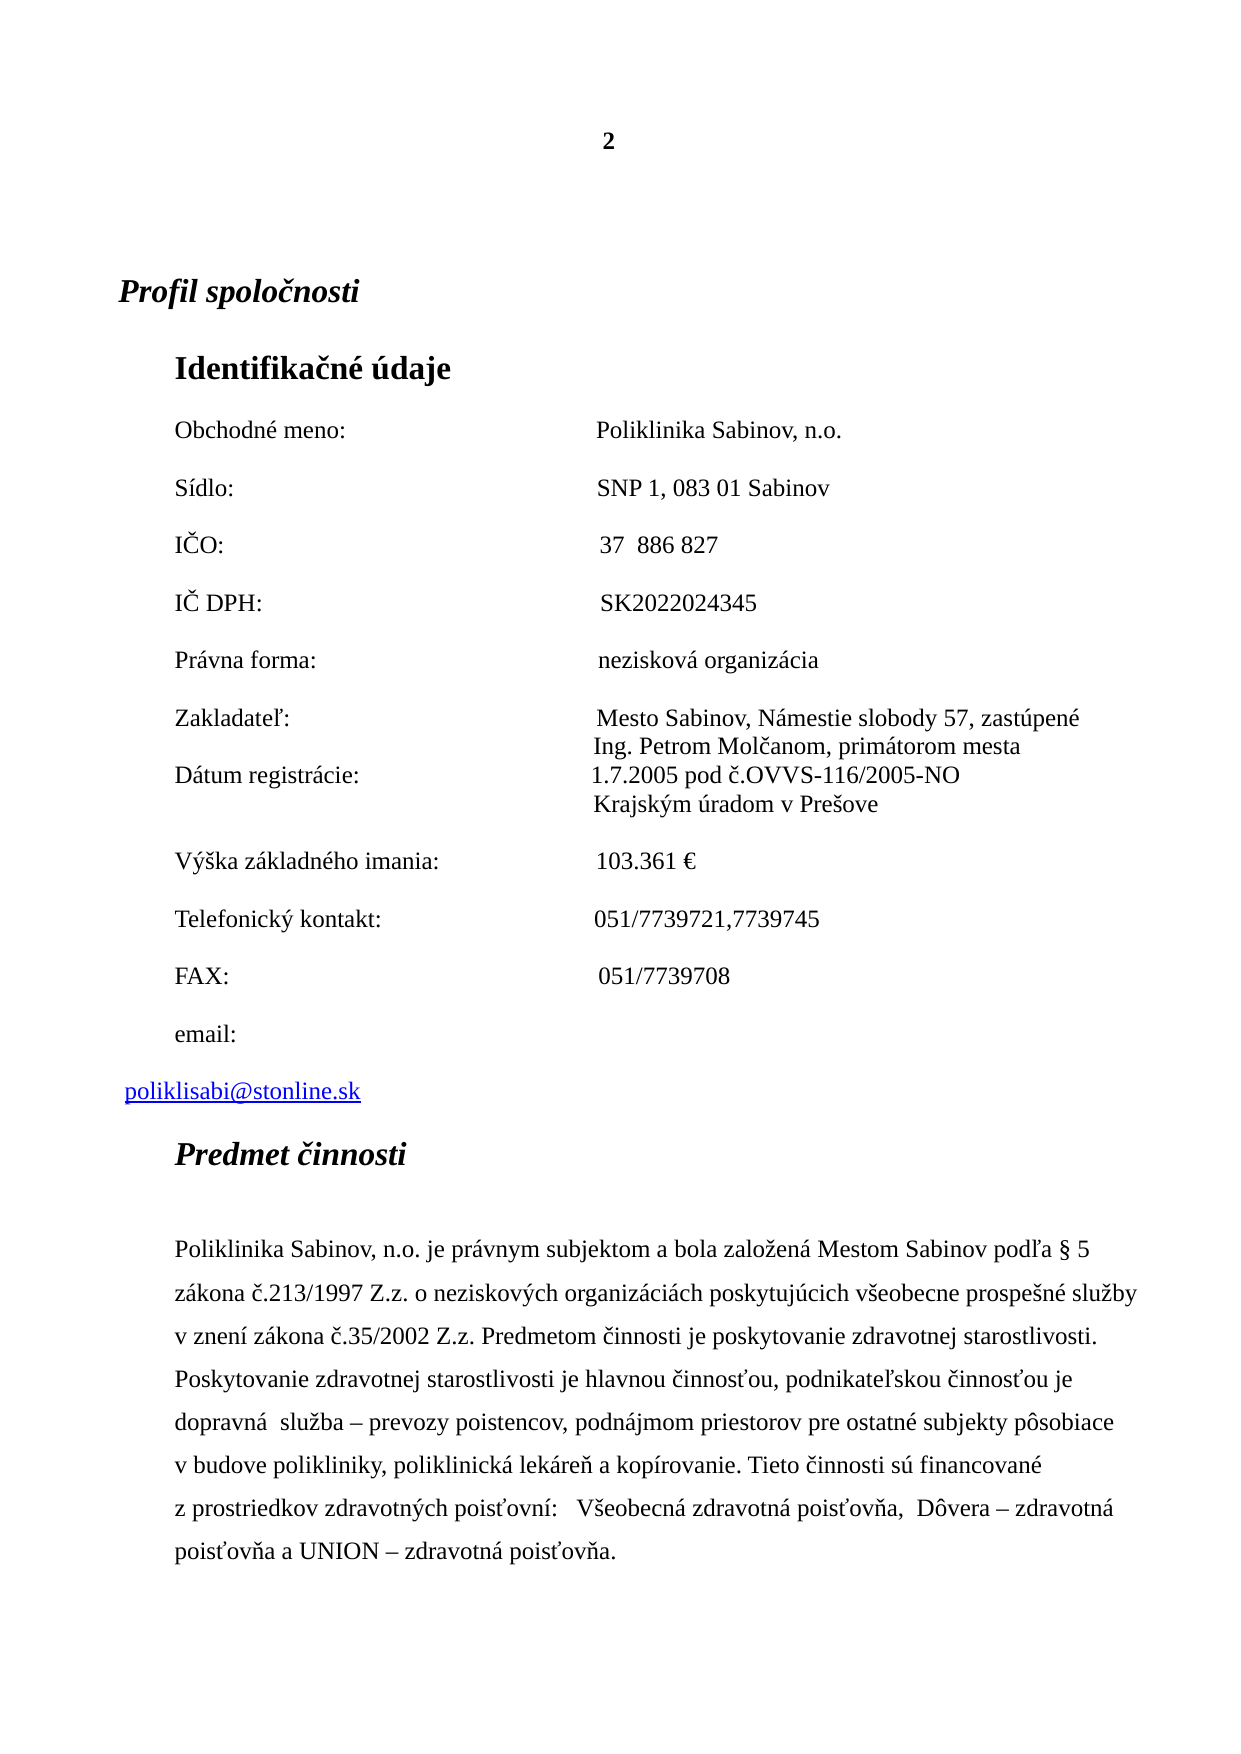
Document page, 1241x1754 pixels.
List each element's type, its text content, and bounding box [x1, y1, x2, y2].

text Právna forma: nezisková organizácia [118, 645, 1142, 674]
text Sídlo: SNP 1, 083 01 Sabinov [118, 473, 1142, 501]
text Zakladateľ: Mesto Sabinov, Námestie slobody 57, zastúpené [118, 703, 1142, 731]
text FAX: 051/7739708 [118, 961, 1142, 990]
text email: [118, 1019, 1142, 1048]
text poliklisabi@stonline.sk [118, 1076, 1142, 1105]
text IČ DPH: SK2022024345 [118, 588, 1142, 616]
text Poliklinika Sabinov, n.o. je právnym subjektom a bola založená Mestom Sabinov podľa § 5 zákona č.213/1997 Z.z. o neziskových organizáciách poskytujúcich všeobecne prospešné služby v znení zákona č.35/2002 Z.z. Predmetom činnosti je poskytovanie zdravotnej starostlivosti. Poskytovanie zdravotnej starostlivosti je hlavnou činnosťou, podnikateľskou činnosťou je dopravná služba – prevozy poistencov, podnájmom priestorov pre ostatné subjekty pôsobiace v budove polikliniky, poliklinická lekáreň a kopírovanie. Tieto činnosti sú financované z prostriedkov zdravotných poisťovní: Všeobecná zdravotná poisťovňa, Dôvera – zdravotná poisťovňa a UNION – zdravotná poisťovňa. [174, 1234, 1142, 1565]
text Ing. Petrom Molčanom, primátorom mesta [118, 731, 1142, 760]
text Krajským úradom v Prešove [118, 789, 1142, 818]
subtitle Identifikačné údaje [174, 348, 1142, 386]
text Obchodné meno: Poliklinika Sabinov, n.o. [118, 415, 1142, 444]
text 2 [118, 118, 1142, 156]
text Dátum registrácie: 1.7.2005 pod č.OVVS-116/2005-NO [118, 760, 1142, 789]
text Telefonický kontakt: 051/7739721,7739745 [118, 904, 1142, 933]
subtitle Profil spoločnosti [118, 271, 1142, 310]
text IČO: 37 886 827 [118, 530, 1142, 559]
text Výška základného imania: 103.361 € [118, 846, 1142, 875]
subtitle Predmet činnosti [174, 1134, 1142, 1172]
